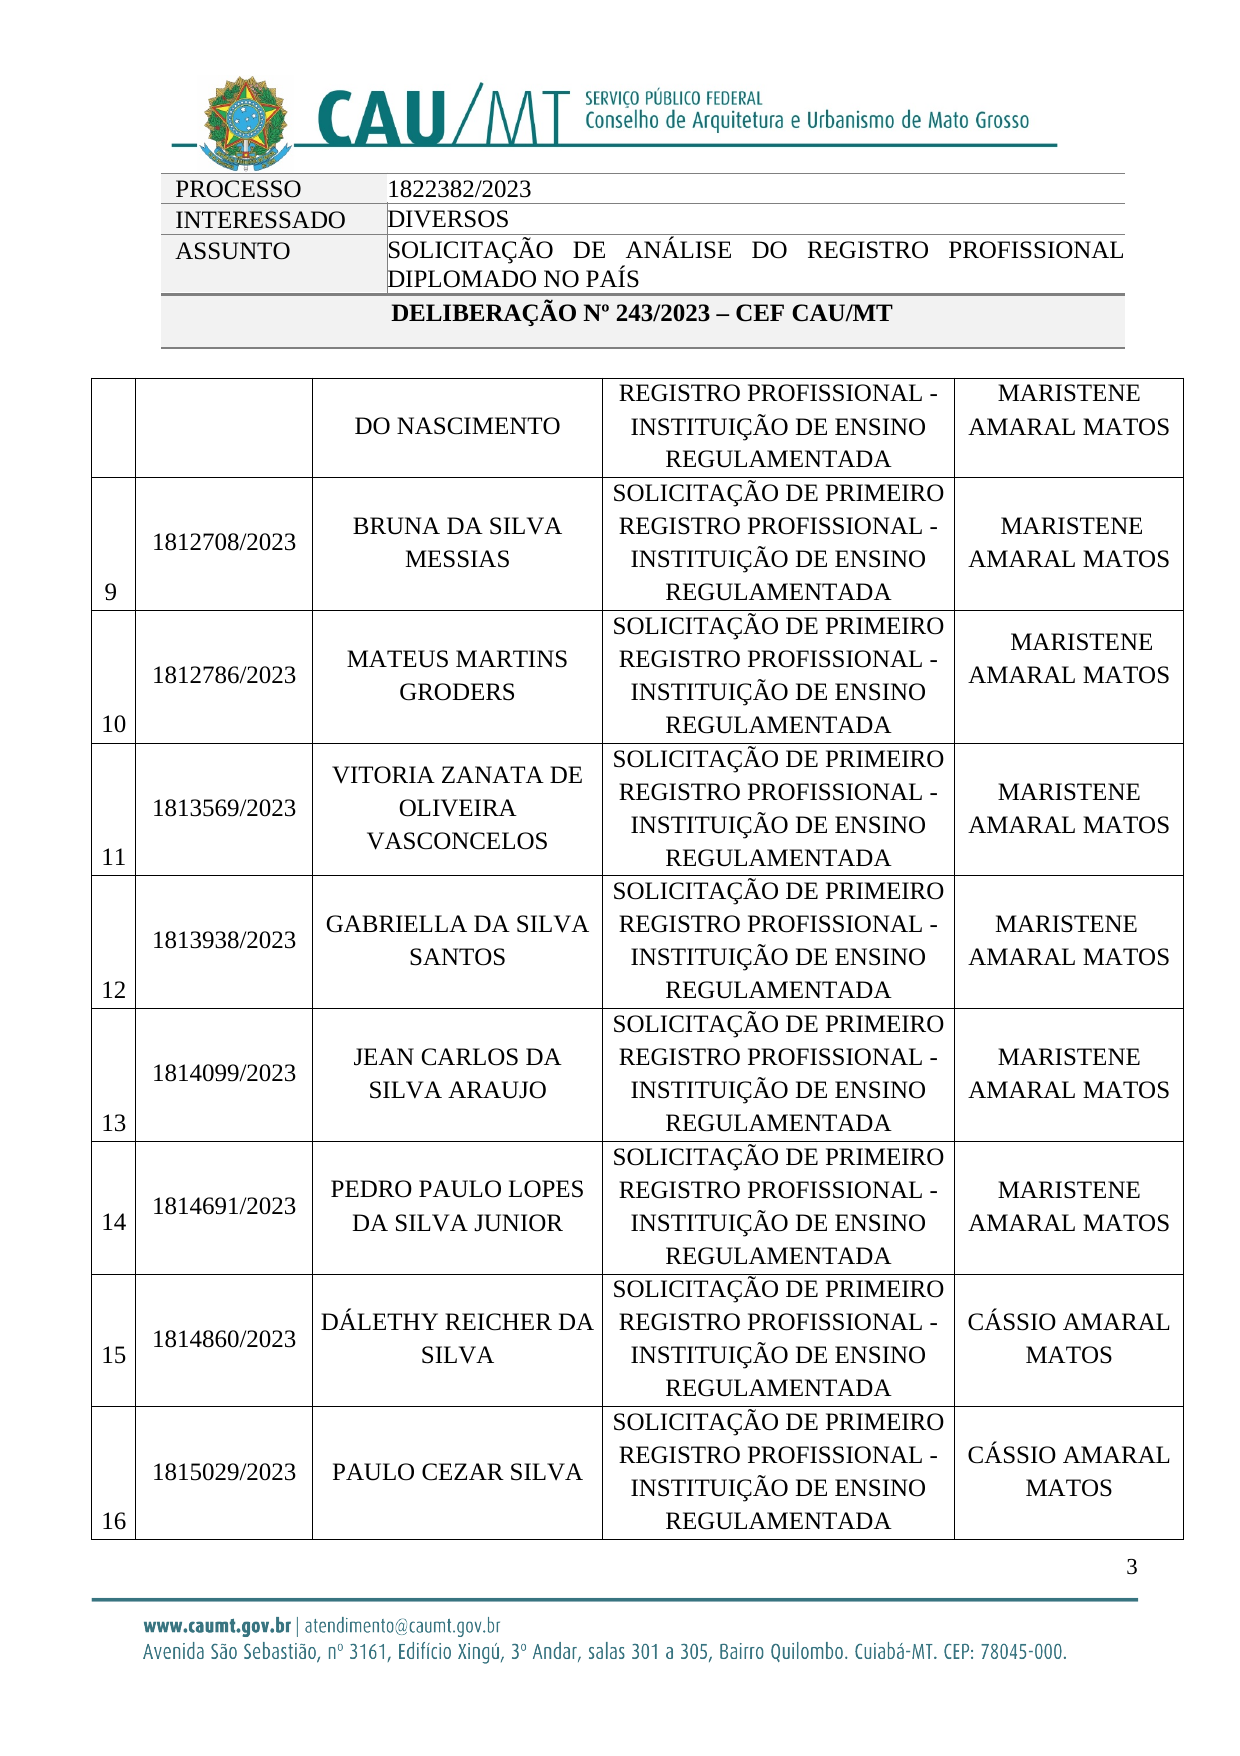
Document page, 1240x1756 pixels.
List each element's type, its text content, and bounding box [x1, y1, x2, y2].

table_cell PAULO CEZAR SILVA [313, 1407, 602, 1539]
table_cell SOLICITAÇÃO DE PRIMEIRO REGISTRO PROFISSIONAL - INSTITUIÇÃO DE ENSINO REGULAMENTADA [603, 1009, 954, 1141]
table_cell 9 [92, 478, 135, 610]
table_cell 1812708/2023 [136, 478, 312, 610]
table_cell 15 [92, 1275, 135, 1406]
table_cell SOLICITAÇÃO DE PRIMEIRO REGISTRO PROFISSIONAL - INSTITUIÇÃO DE ENSINO REGULAMENTADA [603, 1142, 954, 1273]
table_cell 1812786/2023 [136, 611, 312, 743]
table_cell 10 [92, 611, 135, 743]
table_cell MARISTENE AMARAL MATOS [955, 1142, 1183, 1273]
table_cell CÁSSIO AMARAL MATOS [955, 1407, 1183, 1539]
table_cell [136, 379, 312, 477]
table_cell 1814860/2023 [136, 1275, 312, 1406]
table_cell 1814691/2023 [136, 1142, 312, 1273]
table_cell SOLICITAÇÃO DE PRIMEIRO REGISTRO PROFISSIONAL - INSTITUIÇÃO DE ENSINO REGULAMENTADA [603, 611, 954, 743]
table_cell DÁLETHY REICHER DA SILVA [313, 1275, 602, 1406]
table_cell CÁSSIO AMARAL MATOS [955, 1275, 1183, 1406]
table_cell 1815029/2023 [136, 1407, 312, 1539]
table_cell SOLICITAÇÃO DE PRIMEIRO REGISTRO PROFISSIONAL - INSTITUIÇÃO DE ENSINO REGULAMENTADA [603, 478, 954, 610]
table_cell 1813938/2023 [136, 876, 312, 1008]
table_cell MARISTENE AMARAL MATOS [955, 876, 1183, 1008]
table_cell JEAN CARLOS DA SILVA ARAUJO [313, 1009, 602, 1141]
table_cell 1813569/2023 [136, 744, 312, 875]
table_cell VITORIA ZANATA DE OLIVEIRA VASCONCELOS [313, 744, 602, 875]
table_cell 13 [92, 1009, 135, 1141]
table_cell SOLICITAÇÃO DE PRIMEIRO REGISTRO PROFISSIONAL - INSTITUIÇÃO DE ENSINO REGULAMENTADA [603, 876, 954, 1008]
table_cell 12 [92, 876, 135, 1008]
table_cell MATEUS MARTINS GRODERS [313, 611, 602, 743]
table_cell 16 [92, 1407, 135, 1539]
table_cell [92, 379, 135, 477]
table_cell 14 [92, 1142, 135, 1273]
table_cell MARISTENE AMARAL MATOS [955, 744, 1183, 875]
table_cell MARISTENE AMARAL MATOS [955, 611, 1183, 743]
table_cell SOLICITAÇÃO DE PRIMEIRO REGISTRO PROFISSIONAL - INSTITUIÇÃO DE ENSINO REGULAMENTADA [603, 1407, 954, 1539]
table_cell MARISTENE AMARAL MATOS [955, 478, 1183, 610]
table_cell MARISTENE AMARAL MATOS [955, 379, 1183, 477]
table_cell DO NASCIMENTO [313, 379, 602, 477]
table_cell SOLICITAÇÃO DE PRIMEIRO REGISTRO PROFISSIONAL - INSTITUIÇÃO DE ENSINO REGULAMENTADA [603, 1275, 954, 1406]
table_cell REGISTRO PROFISSIONAL - INSTITUIÇÃO DE ENSINO REGULAMENTADA [603, 379, 954, 477]
table_cell SOLICITAÇÃO DE PRIMEIRO REGISTRO PROFISSIONAL - INSTITUIÇÃO DE ENSINO REGULAMENTADA [603, 744, 954, 875]
table_cell 11 [92, 744, 135, 875]
table_cell PEDRO PAULO LOPES DA SILVA JUNIOR [313, 1142, 602, 1273]
table_cell MARISTENE AMARAL MATOS [955, 1009, 1183, 1141]
table_cell BRUNA DA SILVA MESSIAS [313, 478, 602, 610]
table_cell 1814099/2023 [136, 1009, 312, 1141]
table_cell GABRIELLA DA SILVA SANTOS [313, 876, 602, 1008]
